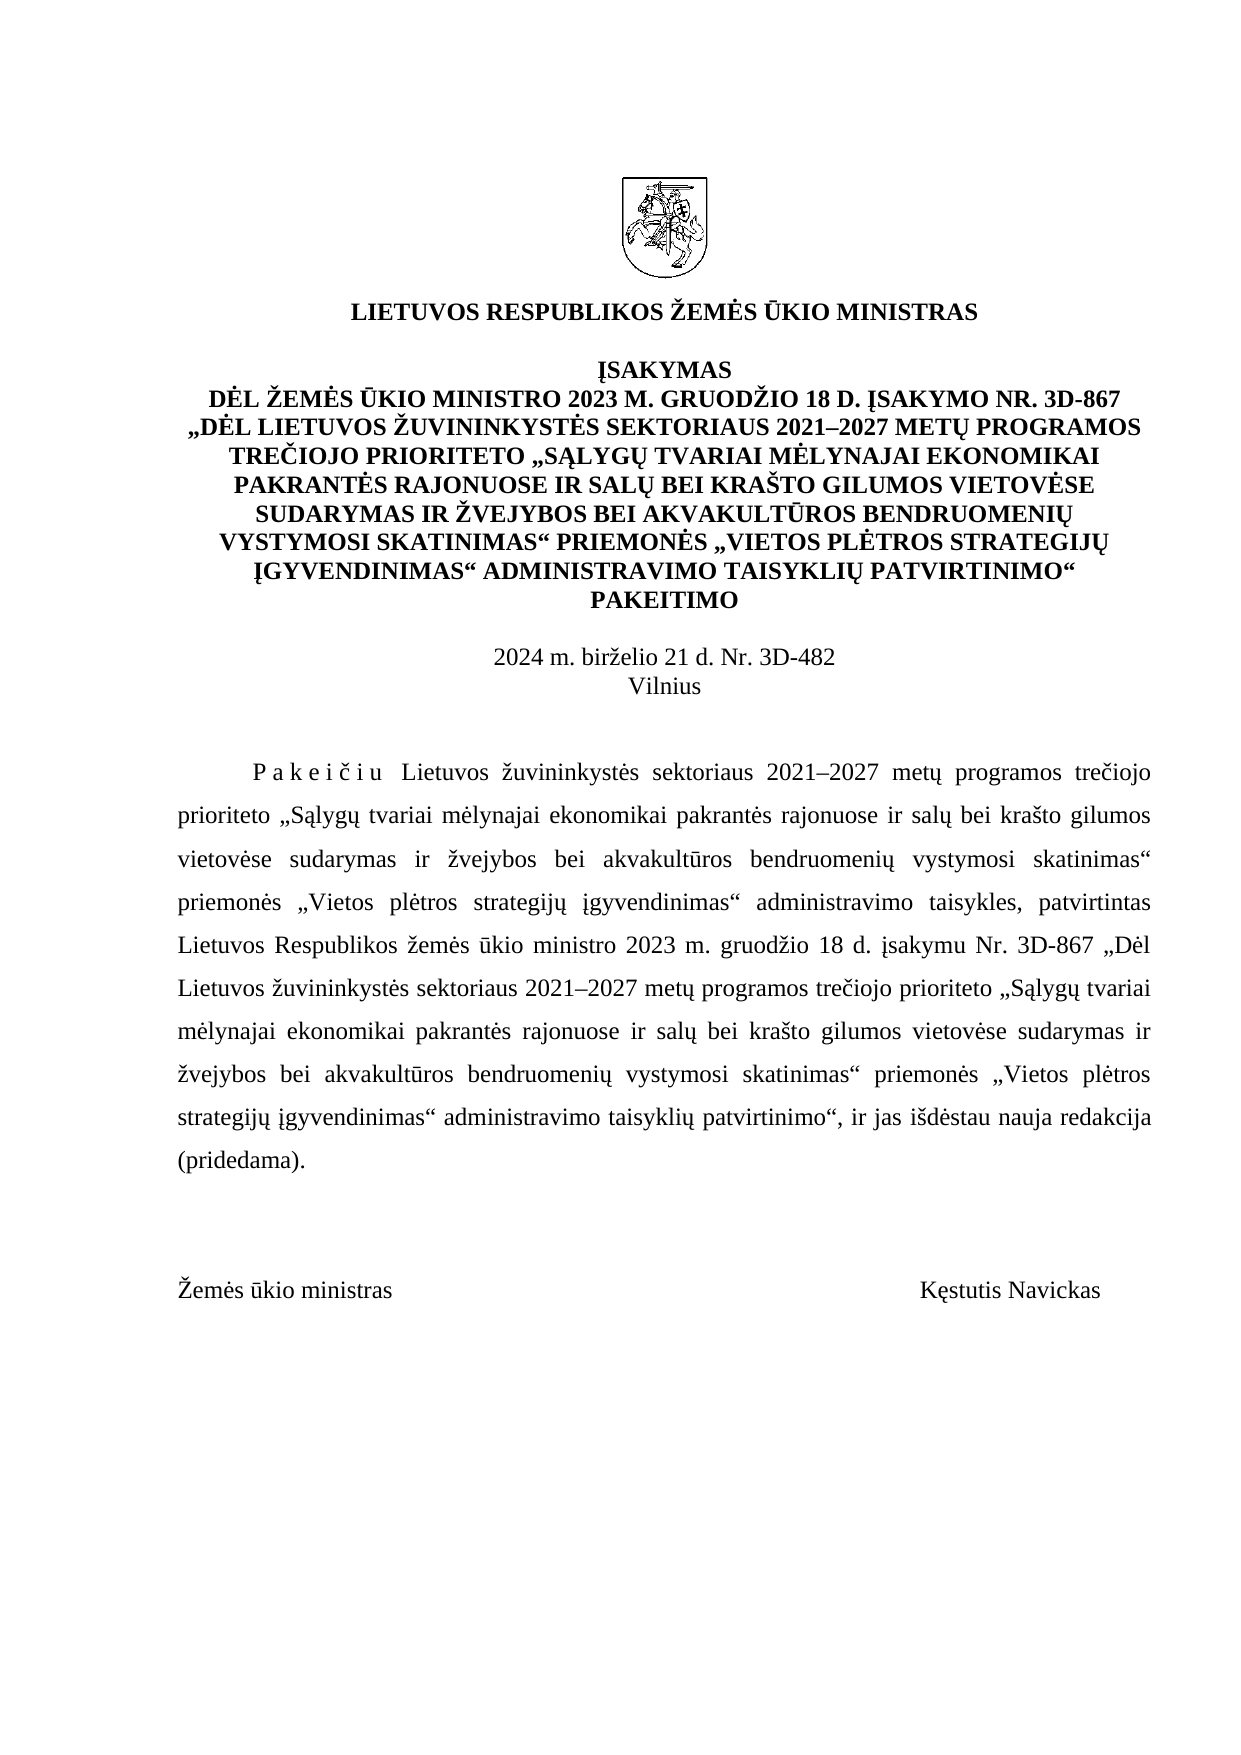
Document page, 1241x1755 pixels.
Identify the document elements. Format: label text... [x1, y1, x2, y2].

text Pakeičiu Lietuvos žuvininkystės sektoriaus 2021–2027 metų programos trečiojo prioriteto „Sąlygų tvariai mėlynajai ekonomikai pakrantės rajonuose ir salų bei krašto gilumos vietovėse sudarymas ir žvejybos bei akvakultūros bendruomenių vystymosi skatinimas“ priemonės „Vietos plėtros strategijų įgyvendinimas“ administravimo taisykles, patvirtintas Lietuvos Respublikos žemės ūkio ministro 2023 m. gruodžio 18 d. įsakymu Nr. 3D-867 „Dėl Lietuvos žuvininkystės sektoriaus 2021–2027 metų programos trečiojo prioriteto „Sąlygų tvariai mėlynajai ekonomikai pakrantės rajonuose ir salų bei krašto gilumos vietovėse sudarymas ir žvejybos bei akvakultūros bendruomenių vystymosi skatinimas“ priemonės „Vietos plėtros strategijų įgyvendinimas“ administravimo taisyklių patvirtinimo“, ir jas išdėstau nauja redakcija (pridedama). [177, 757, 1152, 1174]
text Vilnius [177, 671, 1152, 700]
text DĖL Žemės ūkio ministro 2023 m. gruodžio 18 d. įsakymo nr. 3d-867 „dėl LIETUVOS ŽUVININKYSTĖS sektoriaus 2021‒2027 METŲ PROGRAMOS TREČIOJO PRIORITETO „SĄLYGŲ TVARIAI MĖLYNAJAI EKONOMIKAI PAKRANTĖS RAJONUOSE IR SALŲ BEI KRAŠTO GILUMOS VIETOVĖSE SUDARYMAS IR ŽVEJYBOS BEI AKVAKULTŪROS BENDRUOMENIŲ VYSTYMOSI SKATINIMAS“ PRIEMONĖS „VIETOS PLĖTROS STRATEGIJŲ ĮGYVENDINIMAS“ ADMINISTRAVIMO TAISYKLIŲ PATVIRTINIMO“ PAKEITIMO [177, 384, 1152, 614]
text LIETUVOS RESPUBLIKOS ŽEMĖS ŪKIO MINISTRAS [177, 297, 1152, 326]
text 2024 m. birželio 21 d. Nr. 3D-482 [177, 642, 1152, 671]
text ĮSAKYMAS [177, 355, 1152, 384]
text Žemės ūkio ministras Kęstutis Navickas [177, 1275, 1152, 1304]
